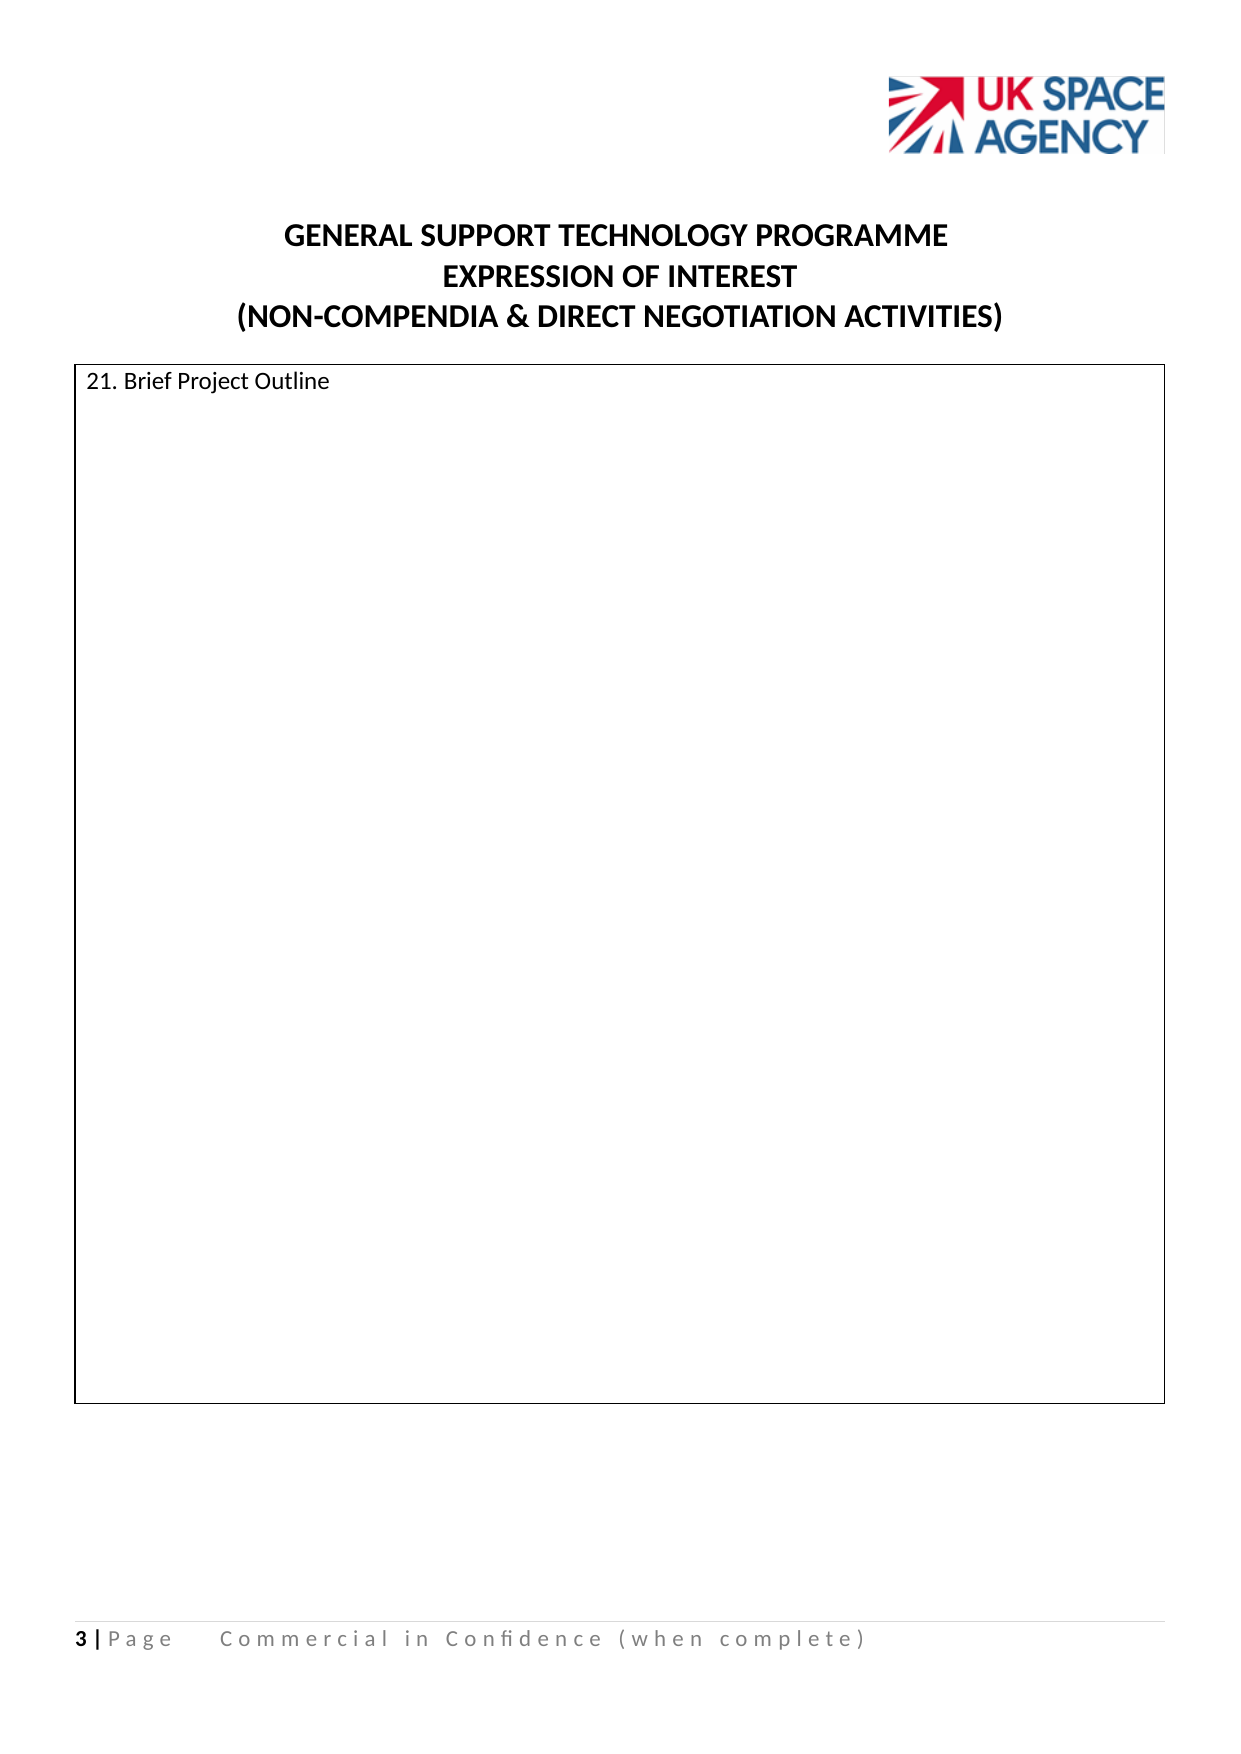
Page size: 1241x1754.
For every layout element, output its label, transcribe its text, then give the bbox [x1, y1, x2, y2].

table_header Brief Project Outline [76, 365, 1164, 1403]
